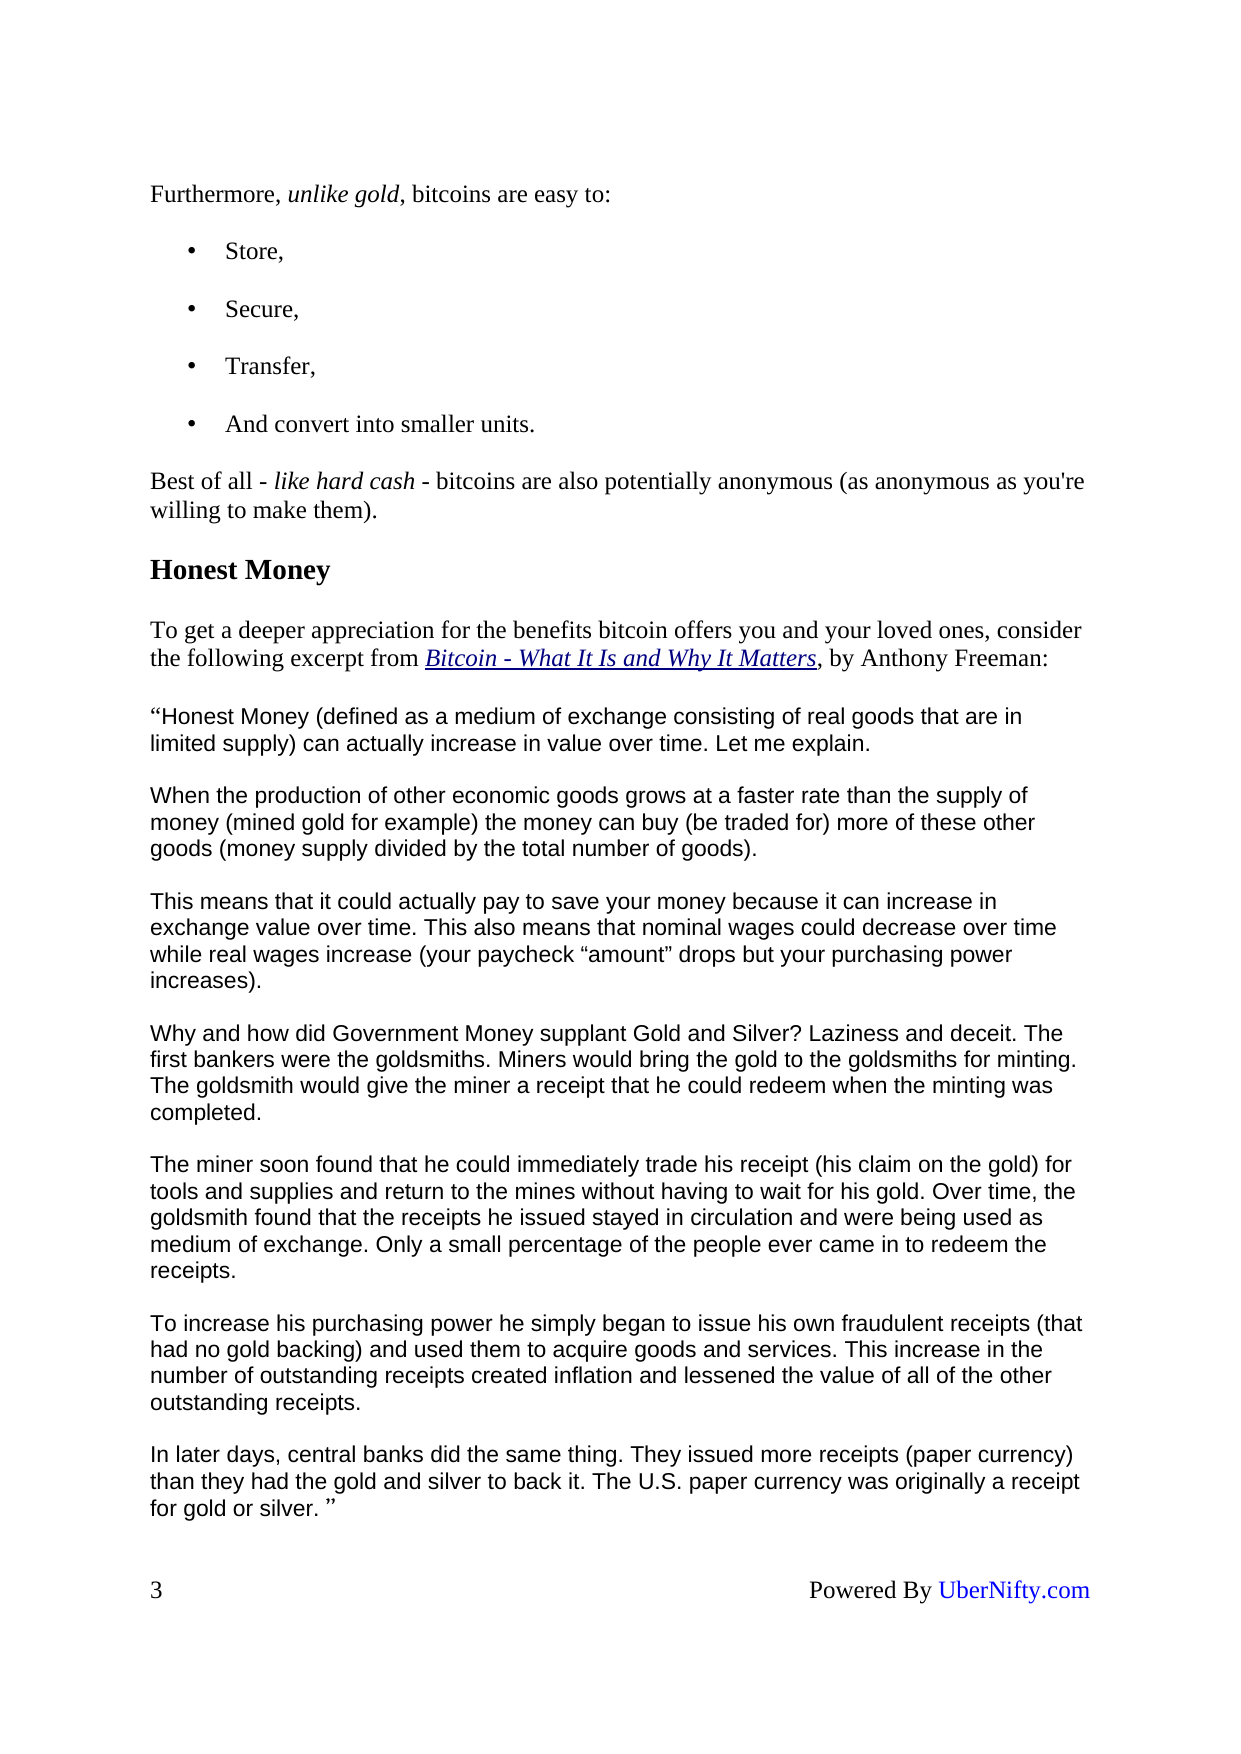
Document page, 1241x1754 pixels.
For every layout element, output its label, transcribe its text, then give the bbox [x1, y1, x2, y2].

text Best of all - like hard cash - bitcoins are also potentially anonymous (as anonymous as you're willing to make them). [150, 466, 1090, 524]
text When the production of other economic goods grows at a faster rate than the supply of money (mined gold for example) the money can buy (be traded for) more of these other goods (money supply divided by the total number of goods). [150, 782, 1090, 862]
text To increase his purchasing power he simply began to issue his own fraudulent receipts (that had no gold backing) and used them to acquire goods and services. This increase in the number of outstanding receipts created inflation and lessened the value of all of the other outstanding receipts. [150, 1309, 1090, 1415]
text “Honest Money (defined as a medium of exchange consisting of real goods that are in limited supply) can actually increase in value over time. Let me explain. [150, 701, 1090, 756]
text The miner soon found that he could immediately trade his receipt (his claim on the gold) for tools and supplies and return to the mines without having to wait for his gold. Over time, the goldsmith found that the receipts he issued stayed in circulation and were being used as medium of exchange. Only a small percentage of the people ever came in to redeem the receipts. [150, 1151, 1090, 1283]
text In later days, central banks did the same thing. They issued more receipts (paper currency) than they had the gold and silver to back it. The U.S. paper currency was originally a receipt for gold or silver. ” [150, 1441, 1090, 1523]
text To get a deeper appreciation for the benefits bitcoin offers you and your loved ones, consider the following excerpt from Bitcoin - What It Is and Why It Matters, by Anthony Freeman: [150, 615, 1090, 672]
list And convert into smaller units. [187, 409, 1090, 437]
text Why and how did Government Money supplant Gold and Silver? Laziness and deceit. The first bankers were the goldsmiths. Miners would bring the gold to the goldsmiths for minting. The goldsmith would give the miner a receipt that he could redeem when the minting was completed. [150, 1020, 1090, 1125]
list Secure, [187, 294, 1090, 322]
text Honest Money [150, 552, 1090, 586]
text Furthermore, unlike gold, bitcoins are easy to: [150, 179, 1090, 207]
text This means that it could actually pay to save your money because it can increase in exchange value over time. This also means that nominal wages could decrease over time while real wages increase (your paycheck “amount” drops but your purchasing power increases). [150, 888, 1090, 993]
list Store, [187, 236, 1090, 265]
list Transfer, [187, 351, 1090, 380]
